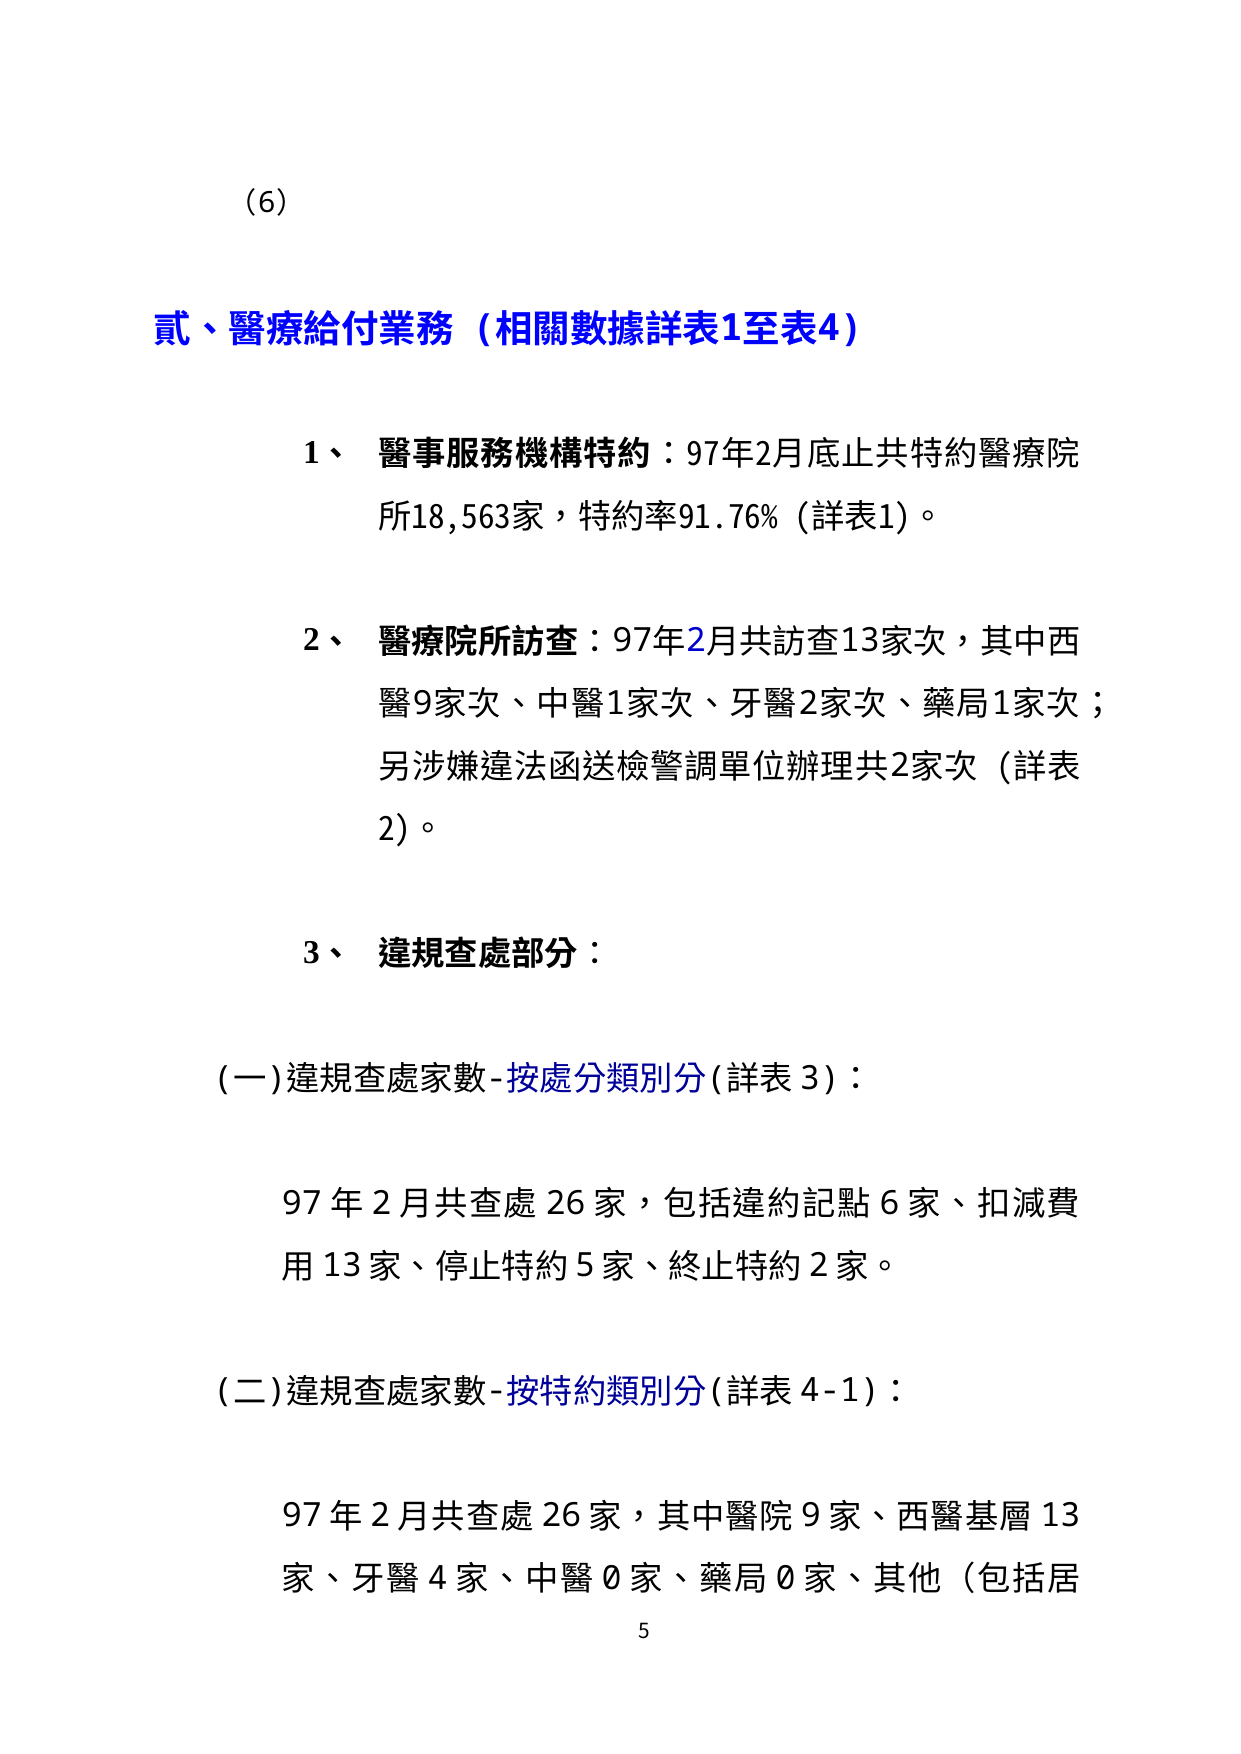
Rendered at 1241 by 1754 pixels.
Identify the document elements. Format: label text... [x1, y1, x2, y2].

text 貳、醫療給付業務 (相關數據詳表1至表4) [154, 284, 1081, 347]
text 97年2月共查處26家，包括違約記點6家、扣減費用13家、停止特約5家、終止特約2家。 [282, 1159, 1081, 1284]
text (一)違規查處家數-按處分類別分(詳表3)： [213, 1034, 1081, 1097]
list 違規查處部分： [303, 909, 1081, 972]
list 醫事服務機構特約：97年2月底止共特約醫療院所18,563家，特約率91.76% (詳表1)。 [303, 409, 1081, 534]
list 醫療院所訪查：97年2月共訪查13家次，其中西醫9家次、中醫1家次、牙醫2家次、藥局1家次；另涉嫌違法函送檢警調單位辦理共2家次 (詳表2)。97年3月共訪查38家次，其中西醫30家次、中醫2家次、牙醫2家次、藥局2家次、其他2家次；另涉嫌違法函送檢警調單位辦理共10家次。 [303, 597, 1081, 847]
text (二)違規查處家數-按特約類別分(詳表4-1)： [213, 1347, 1081, 1409]
text 97年2月共查處26家，其中醫院9家、西醫基層13家、牙醫4家、中醫0家、藥局0家、其他（包括居 [282, 1472, 1081, 1597]
